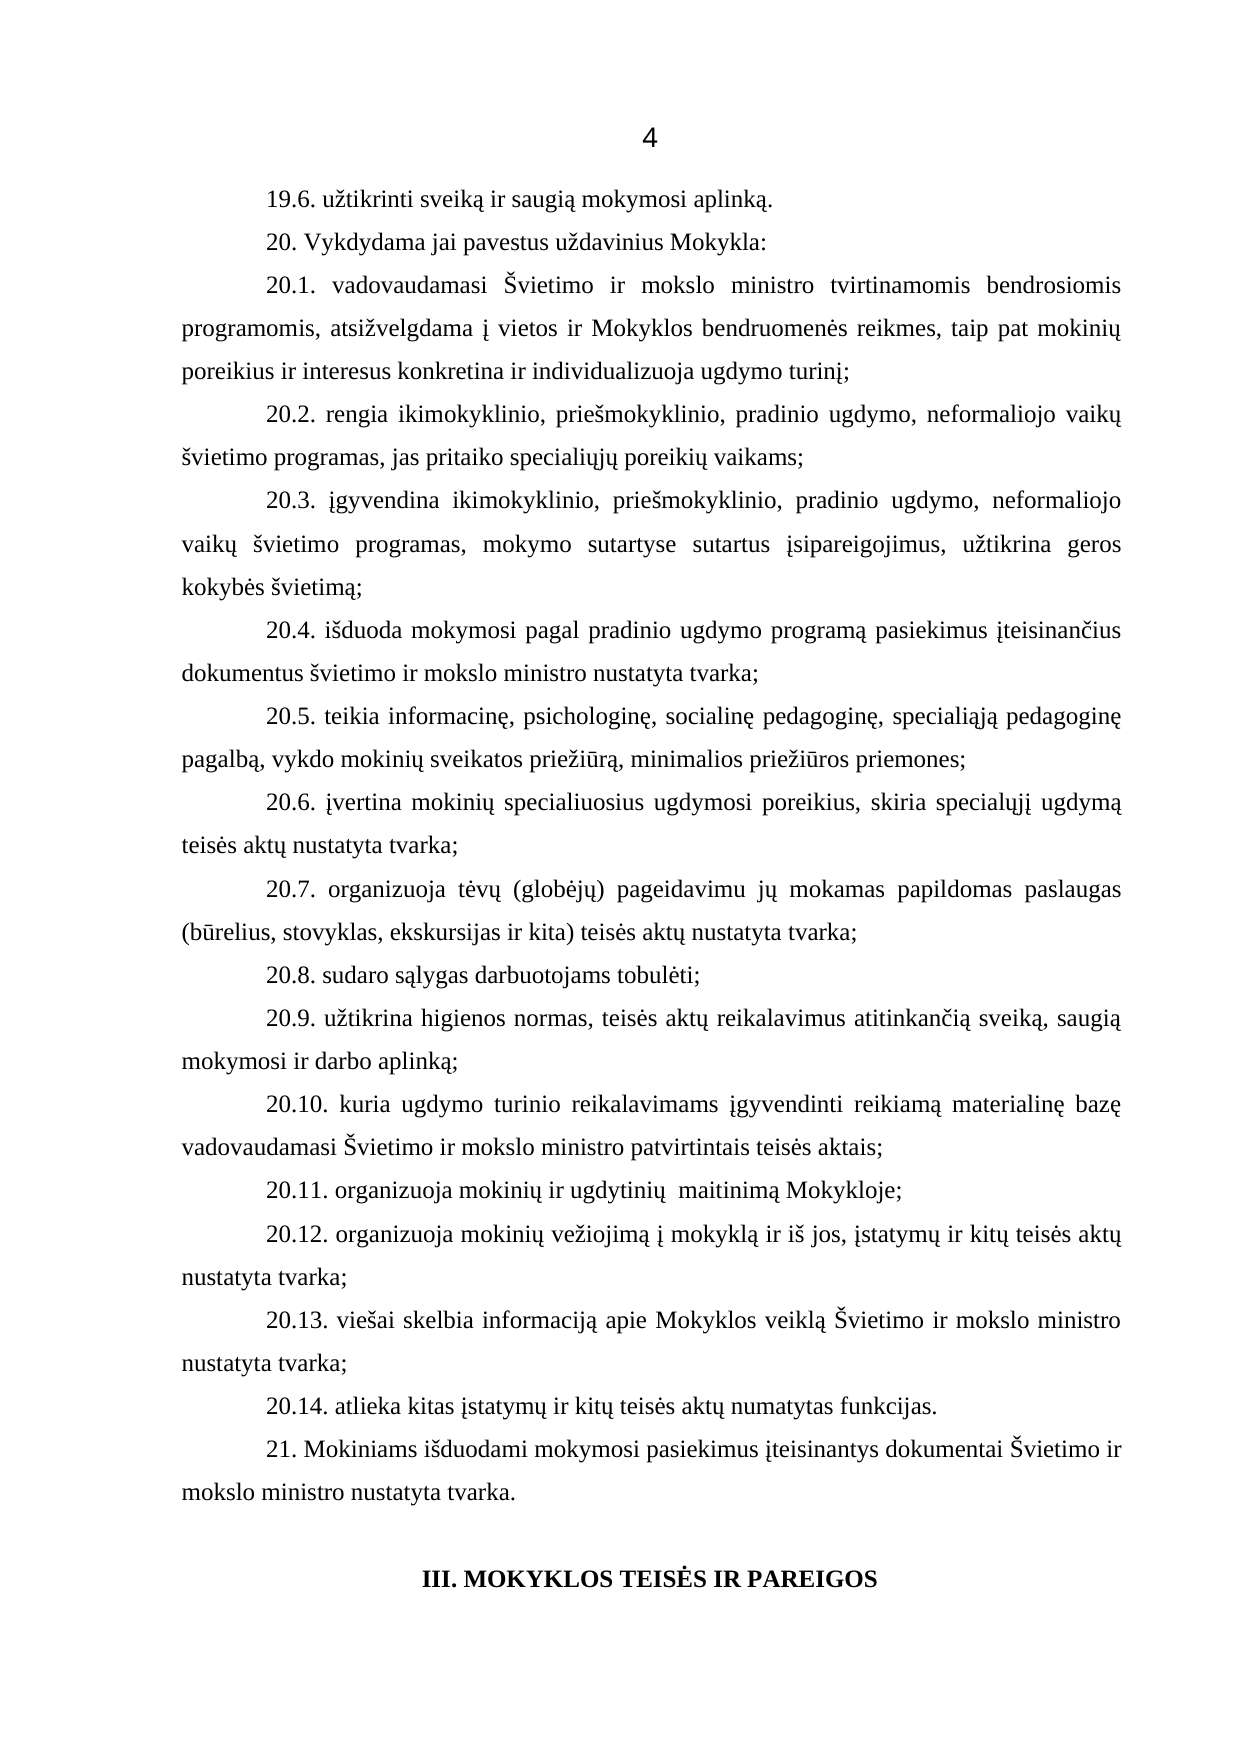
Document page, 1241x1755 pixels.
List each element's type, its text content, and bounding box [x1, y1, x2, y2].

text 20.9. užtikrina higienos normas, teisės aktų reikalavimus atitinkančią sveiką, saugią mokymosi ir darbo aplinką; [181, 1003, 1122, 1075]
text 20.10. kuria ugdymo turinio reikalavimams įgyvendinti reikiamą materialinę bazę vadovaudamasi Švietimo ir mokslo ministro patvirtintais teisės aktais; [181, 1089, 1122, 1161]
text 20.14. atlieka kitas įstatymų ir kitų teisės aktų numatytas funkcijas. [181, 1391, 1122, 1420]
text 20.11. organizuoja mokinių ir ugdytinių maitinimą Mokykloje; [181, 1176, 1122, 1204]
text 19.6. užtikrinti sveiką ir saugią mokymosi aplinką. [181, 184, 1122, 212]
text 20.3. įgyvendina ikimokyklinio, priešmokyklinio, pradinio ugdymo, neformaliojo vaikų švietimo programas, mokymo sutartyse sutartus įsipareigojimus, užtikrina geros kokybės švietimą; [181, 486, 1122, 601]
text 20.2. rengia ikimokyklinio, priešmokyklinio, pradinio ugdymo, neformaliojo vaikų švietimo programas, jas pritaiko specialiųjų poreikių vaikams; [181, 399, 1122, 471]
text 20.4. išduoda mokymosi pagal pradinio ugdymo programą pasiekimus įteisinančius dokumentus švietimo ir mokslo ministro nustatyta tvarka; [181, 615, 1122, 687]
text 20.5. teikia informacinę, psichologinę, socialinę pedagoginę, specialiąją pedagoginę pagalbą, vykdo mokinių sveikatos priežiūrą, minimalios priežiūros priemones; [181, 701, 1122, 773]
text 20.1. vadovaudamasi Švietimo ir mokslo ministro tvirtinamomis bendrosiomis programomis, atsižvelgdama į vietos ir Mokyklos bendruomenės reikmes, taip pat mokinių poreikius ir interesus konkretina ir individualizuoja ugdymo turinį; [181, 270, 1122, 385]
text 20.6. įvertina mokinių specialiuosius ugdymosi poreikius, skiria specialųjį ugdymą teisės aktų nustatyta tvarka; [181, 787, 1122, 859]
text 20.7. organizuoja tėvų (globėjų) pageidavimu jų mokamas papildomas paslaugas (būrelius, stovyklas, ekskursijas ir kita) teisės aktų nustatyta tvarka; [181, 874, 1122, 946]
text 20. Vykdydama jai pavestus uždavinius Mokykla: [181, 227, 1122, 256]
text 20.13. viešai skelbia informaciją apie Mokyklos veiklą Švietimo ir mokslo ministro nustatyta tvarka; [181, 1305, 1122, 1377]
text 21. Mokiniams išduodami mokymosi pasiekimus įteisinantys dokumentai Švietimo ir mokslo ministro nustatyta tvarka. [181, 1434, 1122, 1506]
text 20.12. organizuoja mokinių vežiojimą į mokyklą ir iš jos, įstatymų ir kitų teisės aktų nustatyta tvarka; [181, 1219, 1122, 1291]
text III. MokYKLOS TEISĖS IR PAREIGOS [177, 1564, 1122, 1592]
text 20.8. sudaro sąlygas darbuotojams tobulėti; [181, 960, 1122, 989]
